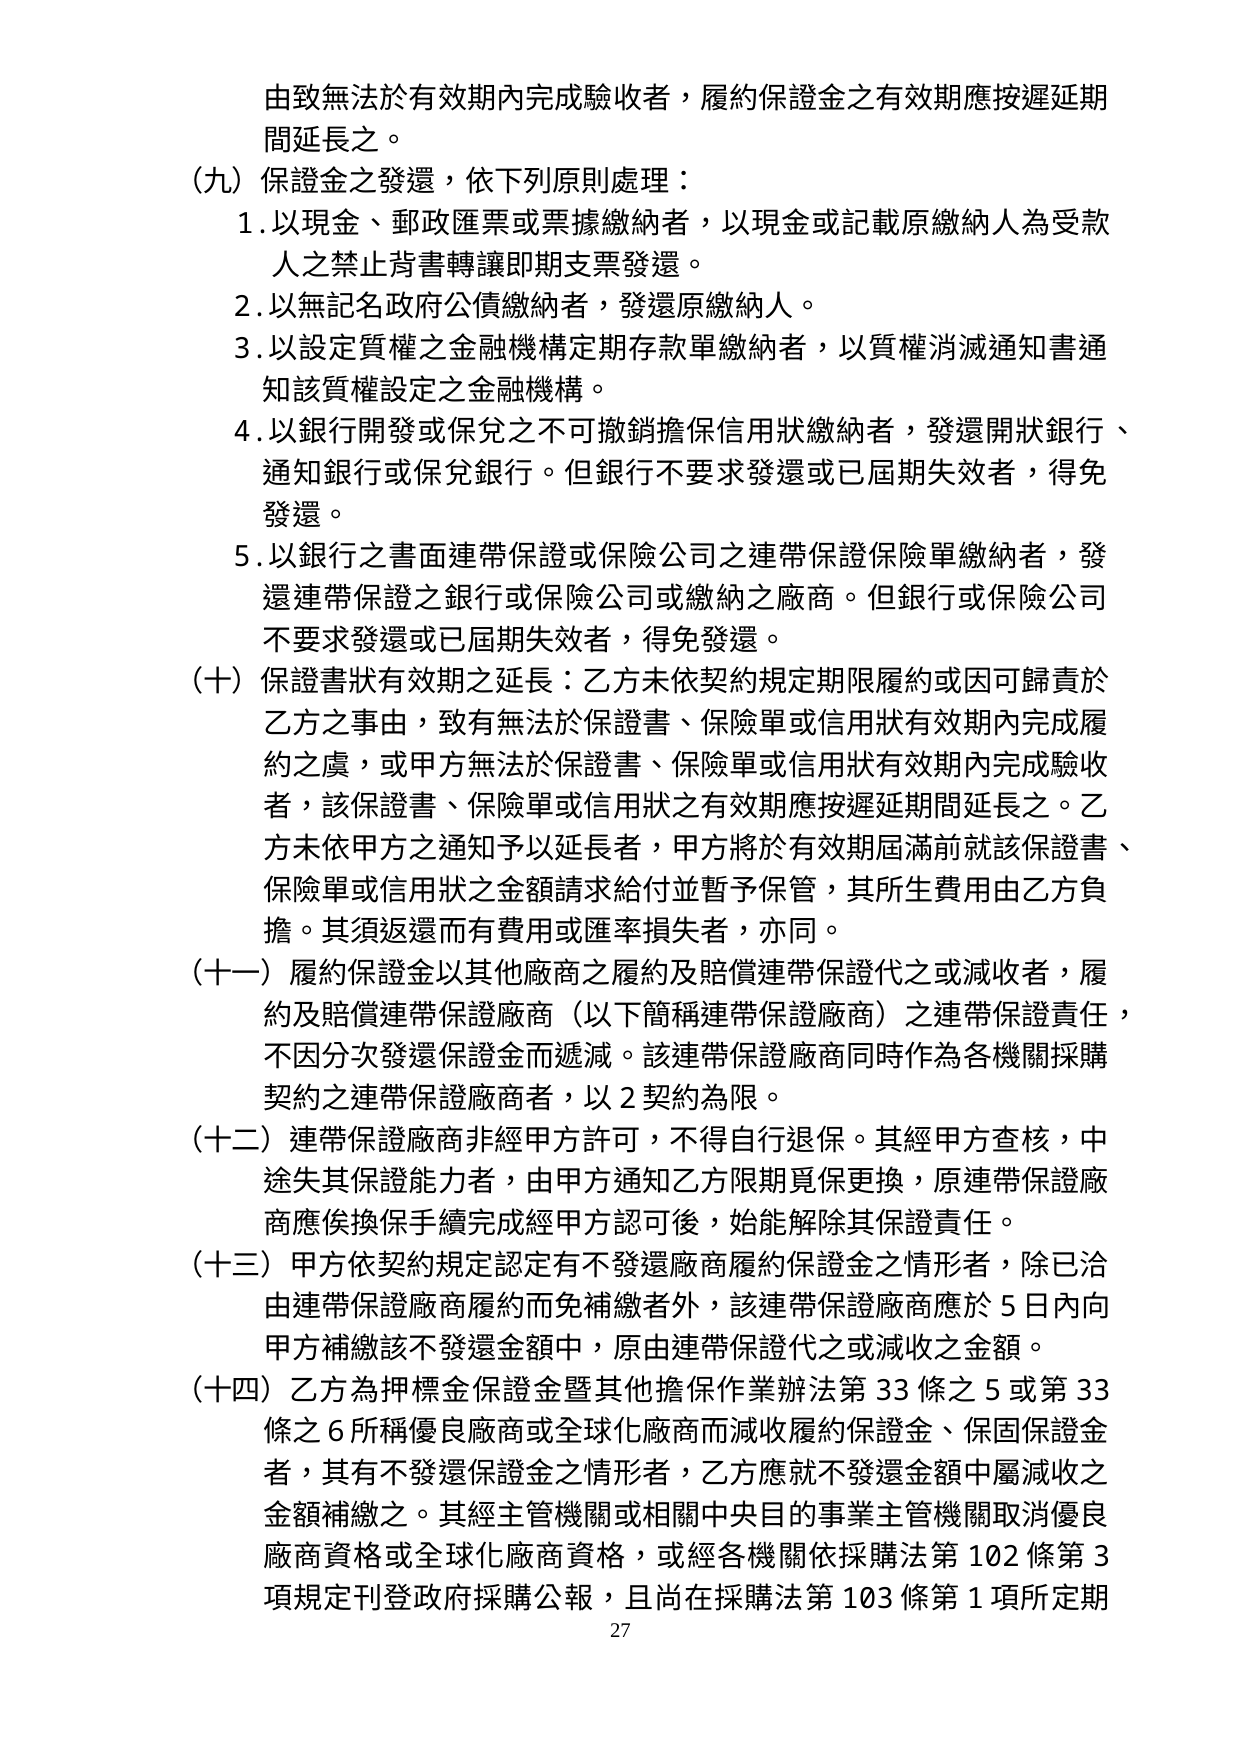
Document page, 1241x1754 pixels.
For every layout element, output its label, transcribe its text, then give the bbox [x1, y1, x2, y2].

list 以銀行之書面連帶保證或保險公司之連帶保證保險單繳納者，發還連帶保證之銀行或保險公司或繳納之廠商。但銀行或保險公司不要求發還或已屆期失效者，得免發還。 [233, 533, 1108, 658]
list 甲方依契約規定認定有不發還廠商履約保證金之情形者，除已洽由連帶保證廠商履約而免補繳者外，該連帶保證廠商應於5日內向甲方補繳該不發還金額中，原由連帶保證代之或減收之金額。 [174, 1242, 1110, 1367]
list 保證書狀有效期之延長：乙方未依契約規定期限履約或因可歸責於乙方之事由，致有無法於保證書、保險單或信用狀有效期內完成履約之虞，或甲方無法於保證書、保險單或信用狀有效期內完成驗收者，該保證書、保險單或信用狀之有效期應按遲延期間延長之。乙方未依甲方之通知予以延長者，甲方將於有效期屆滿前就該保證書、保險單或信用狀之金額請求給付並暫予保管，其所生費用由乙方負擔。其須返還而有費用或匯率損失者，亦同。 [174, 658, 1110, 950]
list 以設定質權之金融機構定期存款單繳納者，以質權消滅通知書通知該質權設定之金融機構。 [233, 325, 1108, 408]
list 以無記名政府公債繳納者，發還原繳納人。 [233, 283, 1108, 325]
list 保證金之發還，依下列原則處理： [174, 158, 1110, 200]
list 以現金、郵政匯票或票據繳納者，以現金或記載原繳納人為受款人之禁止背書轉讓即期支票發還。 [236, 200, 1110, 283]
list 連帶保證廠商非經甲方許可，不得自行退保。其經甲方查核，中途失其保證能力者，由甲方通知乙方限期覓保更換，原連帶保證廠商應俟換保手續完成經甲方認可後，始能解除其保證責任。 [174, 1117, 1110, 1242]
list 以銀行開發或保兌之不可撤銷擔保信用狀繳納者，發還開狀銀行、通知銀行或保兌銀行。但銀行不要求發還或已屆期失效者，得免發還。 [233, 408, 1108, 533]
list 乙方為押標金保證金暨其他擔保作業辦法第33條之5或第33條之6所稱優良廠商或全球化廠商而減收履約保證金、保固保證金者，其有不發還保證金之情形者，乙方應就不發還金額中屬減收之金額補繳之。其經主管機關或相關中央目的事業主管機關取消優良廠商資格或全球化廠商資格，或經各機關依採購法第102條第3項規定刊登政府採購公報，且尚在採購法第103條第1項所定期 [174, 1367, 1110, 1617]
list 由致無法於有效期內完成驗收者，履約保證金之有效期應按遲延期間延長之。 [174, 75, 1110, 158]
list 履約保證金以其他廠商之履約及賠償連帶保證代之或減收者，履約及賠償連帶保證廠商（以下簡稱連帶保證廠商）之連帶保證責任，不因分次發還保證金而遞減。該連帶保證廠商同時作為各機關採購契約之連帶保證廠商者，以2契約為限。 [174, 950, 1110, 1117]
